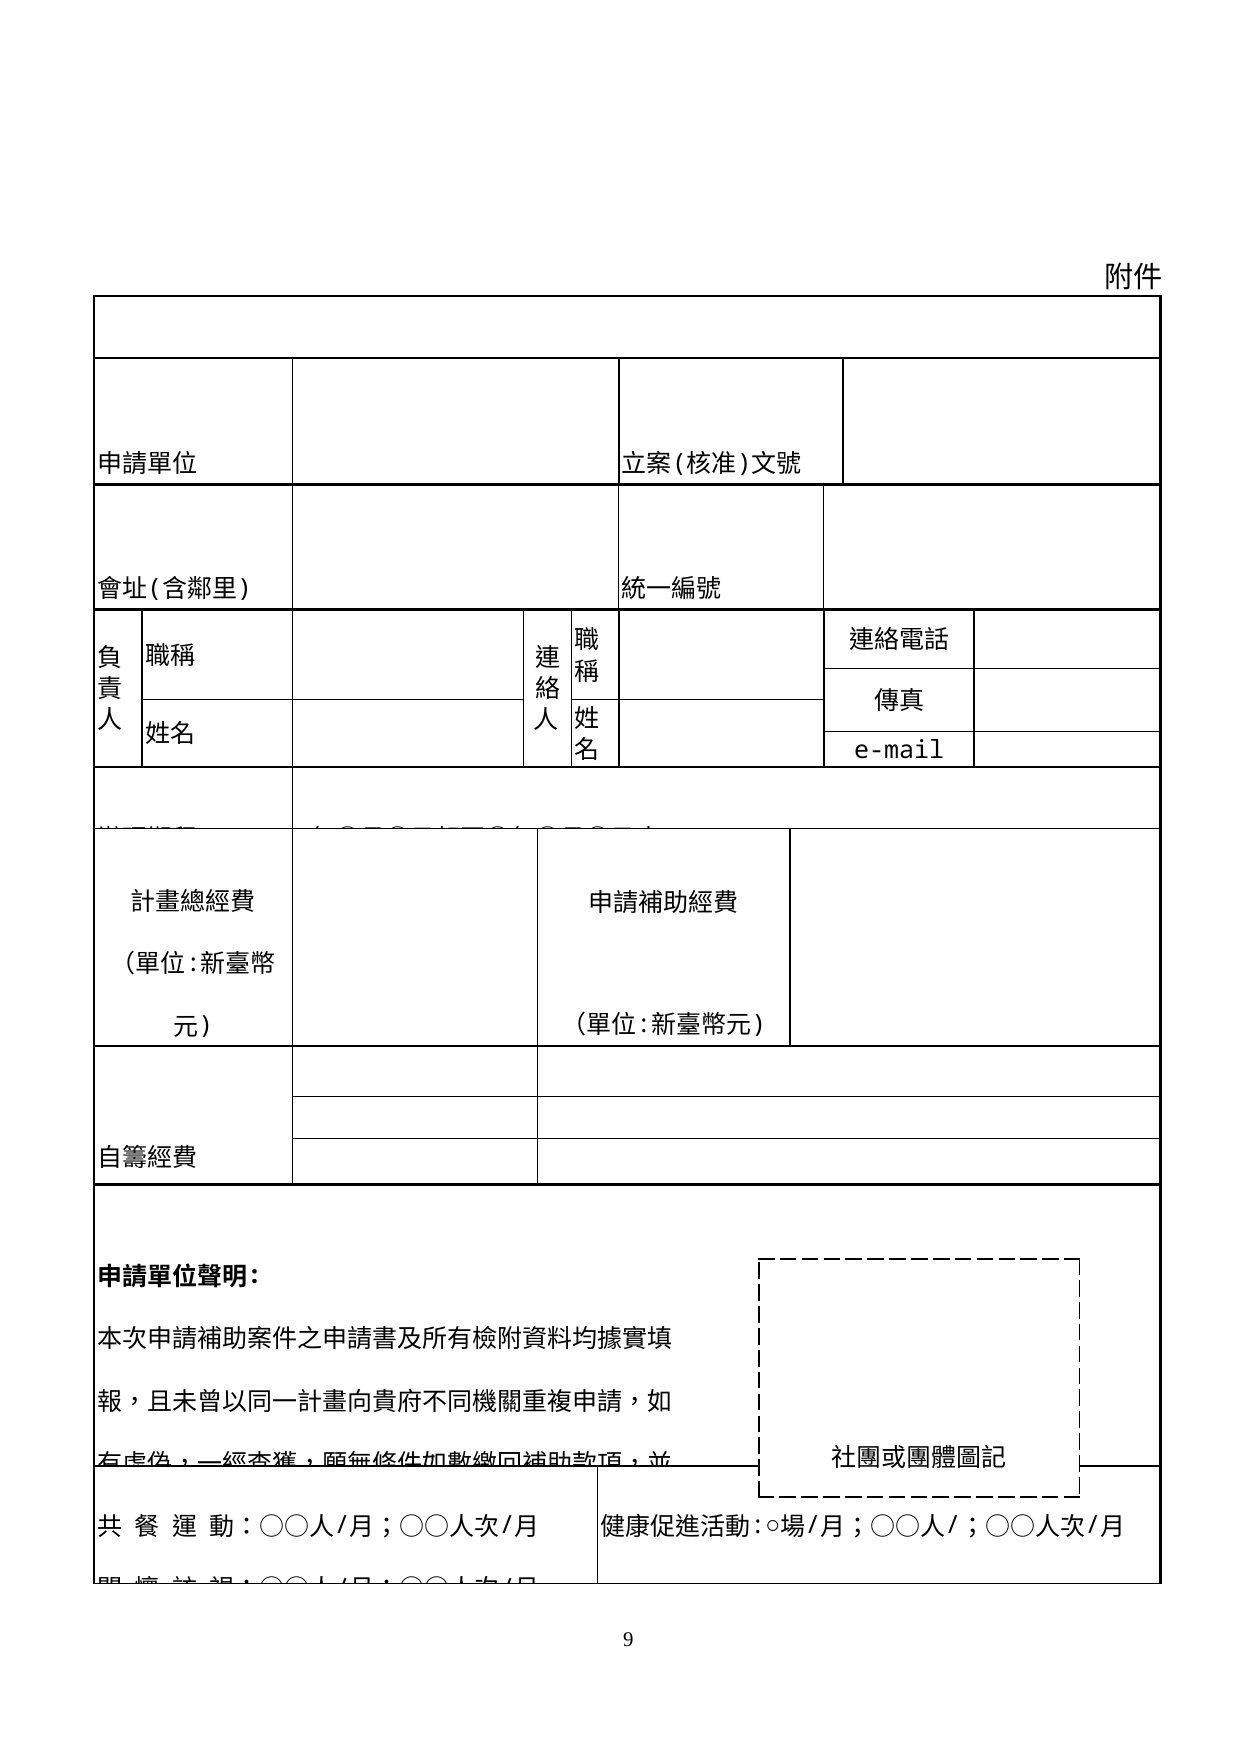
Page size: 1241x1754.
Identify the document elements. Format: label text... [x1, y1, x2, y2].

table_cell [975, 669, 1159, 731]
table_cell 會址(含鄰里) [95, 486, 292, 608]
table_cell 負責人 [95, 611, 141, 766]
table_cell [975, 732, 1159, 766]
table_cell [620, 611, 823, 699]
table_cell 申請單位自行編列 [293, 1047, 537, 1096]
table_cell e-mail [825, 732, 973, 766]
table_cell [293, 611, 523, 699]
table_cell 姓名 [572, 700, 618, 766]
table_cell 健康促進活動:○場/月；○○人/；○○人次/月 電 話 問 安：○○人/月；○○人次/月 老人營養餐飲服務：○○人/月；○○人次/月 [598, 1467, 1159, 1583]
table_cell 自籌經費 （單位:新臺幣元) [95, 1047, 292, 1182]
table_cell 統一編號 [619, 486, 823, 608]
table_cell [293, 486, 618, 608]
table_cell [538, 1047, 1159, 1096]
table_cell 申請單位聲明: 本次申請補助案件之申請書及所有檢附資料均據實填報，且未曾以同一計畫向貴府不同機關重複申請，如有虛偽，一經查獲，願無條件如數繳回補助款項，並負擔法律上一切責任。 申請單位負責人： (簽章) 中華民國 年 月 日 [95, 1186, 1159, 1498]
table_cell 立案(核准)文號 [620, 359, 842, 483]
table_cell [293, 359, 618, 483]
table_cell [538, 1139, 1159, 1182]
table_cell [824, 486, 1159, 608]
text 附件 [94, 233, 1162, 295]
table_cell ○年○月○日起至○年○月○日止 [293, 768, 1159, 827]
table_cell 辦理期程 [95, 768, 292, 827]
table_cell [791, 829, 1159, 1045]
table_cell 姓名 [143, 700, 292, 766]
table_cell 計畫總經費 （單位:新臺幣元) [95, 829, 292, 1045]
table_cell 其他政府機關補助 [293, 1097, 537, 1138]
table_cell 共 餐 運 動：○○人/月；○○人次/月 關 懷 訪 視：○○人/月；○○人次/月 [95, 1467, 597, 1583]
table_cell [293, 700, 523, 766]
table_header 新北市政府社會局105年度補助銀髮俱樂部申請表 [95, 297, 1159, 357]
table_cell 職稱 [143, 611, 292, 699]
table_cell [975, 611, 1159, 668]
table_cell 職稱 [572, 611, 618, 699]
table_cell 連絡電話 [825, 611, 973, 668]
table_cell [620, 700, 823, 766]
table_cell 申請單位 [95, 359, 292, 483]
table_cell [293, 829, 537, 1045]
table_cell 傳真 [825, 669, 973, 731]
table_cell 其他 [293, 1139, 537, 1182]
table_cell 連絡人 [524, 611, 571, 766]
table_cell 申請補助經費 （單位:新臺幣元) [538, 829, 789, 1045]
table_cell [844, 359, 1159, 483]
table_cell [538, 1097, 1159, 1138]
